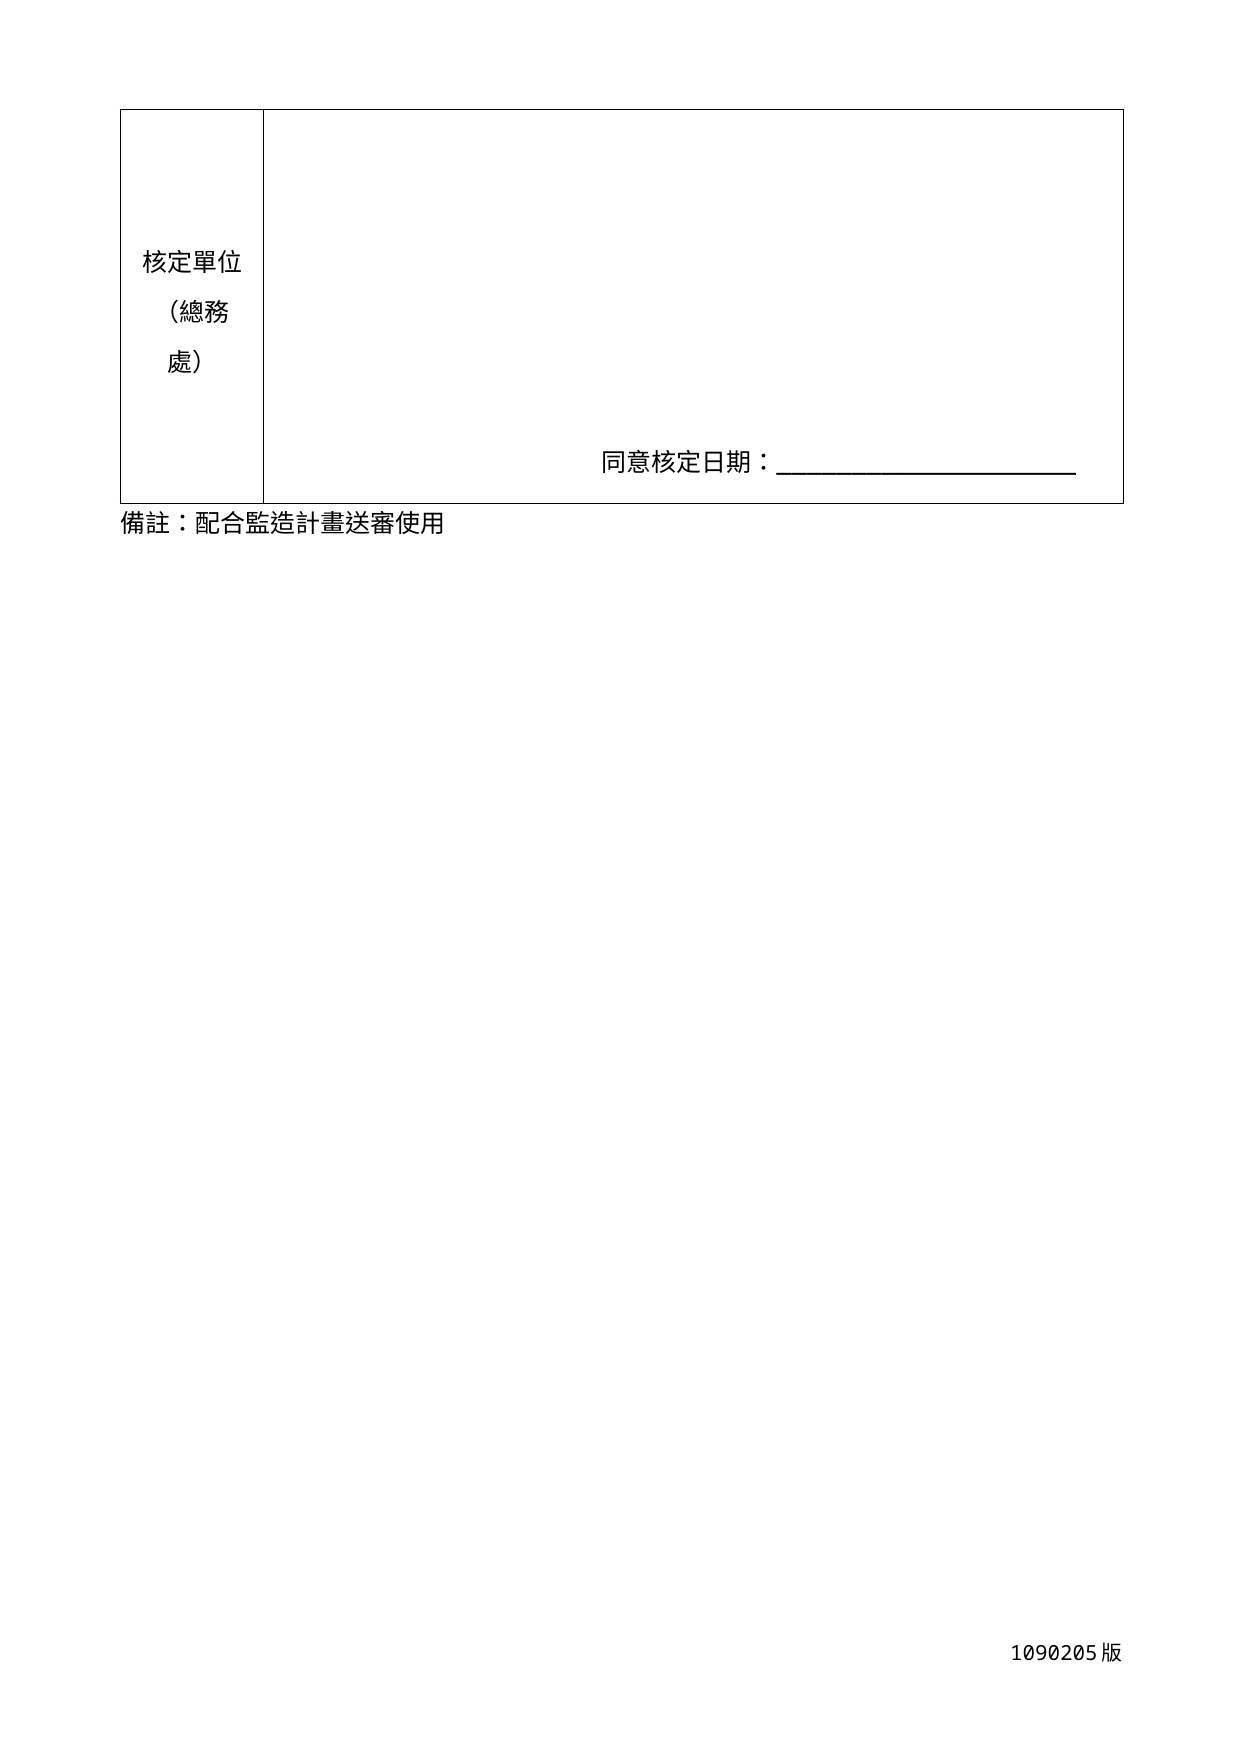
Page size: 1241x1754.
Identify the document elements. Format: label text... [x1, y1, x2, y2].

table_cell 核定單位（總務處） [121, 110, 263, 502]
table_cell 同意核定日期：____________________ [264, 110, 1123, 502]
text 備註：配合監造計畫送審使用 [120, 504, 1120, 540]
